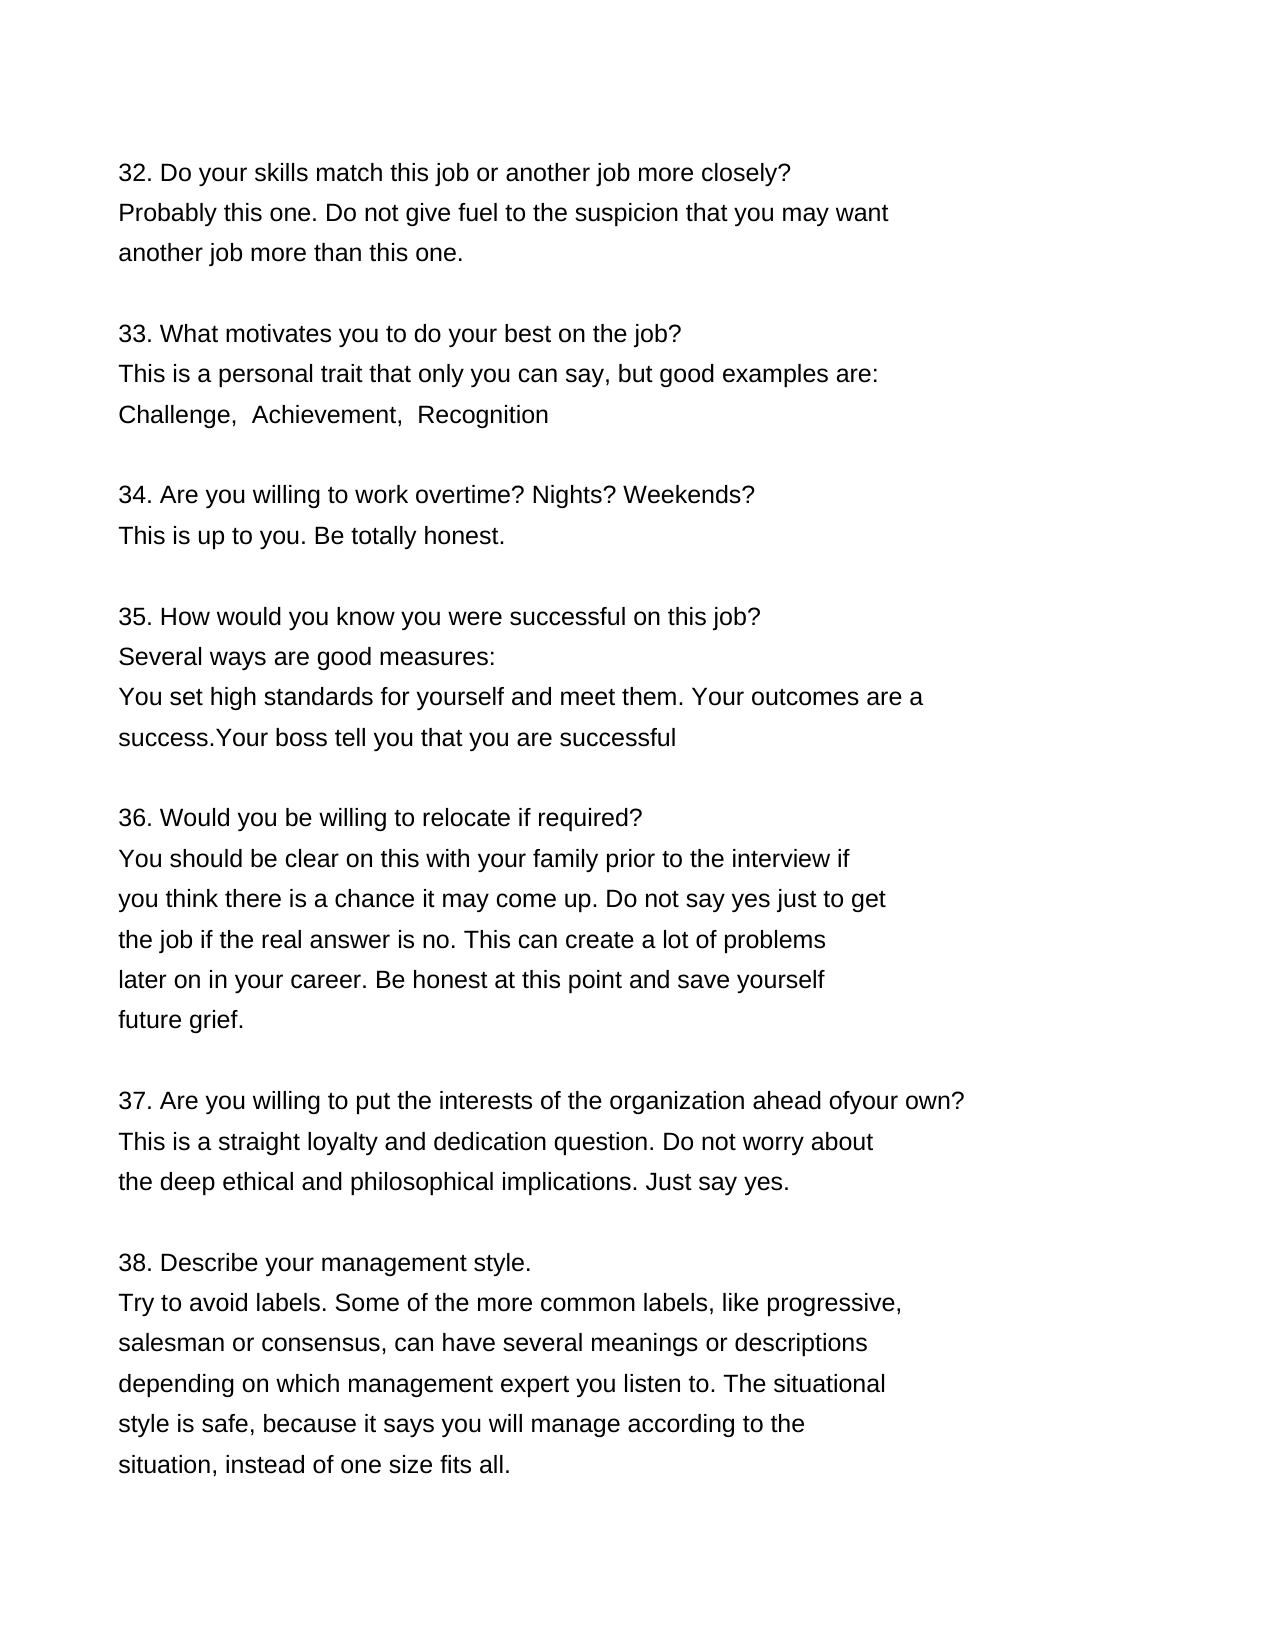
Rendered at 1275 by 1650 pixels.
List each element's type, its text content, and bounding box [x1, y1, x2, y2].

text success.Your boss tell you that you are successful [118, 723, 1157, 751]
text another job more than this one. [118, 239, 1157, 267]
text 37. Are you willing to put the interests of the organization ahead ofyour own? [118, 1087, 1157, 1115]
text This is a straight loyalty and dedication question. Do not worry about [118, 1127, 1157, 1155]
text This is up to you. Be totally honest. [118, 522, 1157, 549]
text Challenge, Achievement, Recognition [118, 401, 1157, 428]
text 33. What motivates you to do your best on the job? [118, 320, 1157, 348]
text you think there is a chance it may come up. Do not say yes just to get [118, 885, 1157, 913]
text Several ways are good measures: [118, 643, 1157, 671]
text This is a personal trait that only you can say, but good examples are: [118, 360, 1157, 388]
text salesman or consensus, can have several meanings or descriptions [118, 1329, 1157, 1357]
text 35. How would you know you were successful on this job? [118, 602, 1157, 630]
text situation, instead of one size fits all. [118, 1450, 1157, 1478]
text 34. Are you willing to work overtime? Nights? Weekends? [118, 481, 1157, 509]
text Try to avoid labels. Some of the more common labels, like progressive, [118, 1289, 1157, 1317]
text depending on which management expert you listen to. The situational [118, 1369, 1157, 1397]
text future grief. [118, 1006, 1157, 1034]
text 32. Do your skills match this job or another job more closely? [118, 158, 1157, 186]
text You should be clear on this with your family prior to the interview if [118, 844, 1157, 872]
text Probably this one. Do not give fuel to the suspicion that you may want [118, 199, 1157, 227]
text 36. Would you be willing to relocate if required? [118, 804, 1157, 832]
text 38. Describe your management style. [118, 1248, 1157, 1276]
text style is safe, because it says you will manage according to the [118, 1410, 1157, 1438]
text You set high standards for yourself and meet them. Your outcomes are a [118, 683, 1157, 711]
text the job if the real answer is no. This can create a lot of problems [118, 925, 1157, 953]
text the deep ethical and philosophical implications. Just say yes. [118, 1168, 1157, 1196]
text later on in your career. Be honest at this point and save yourself [118, 966, 1157, 994]
